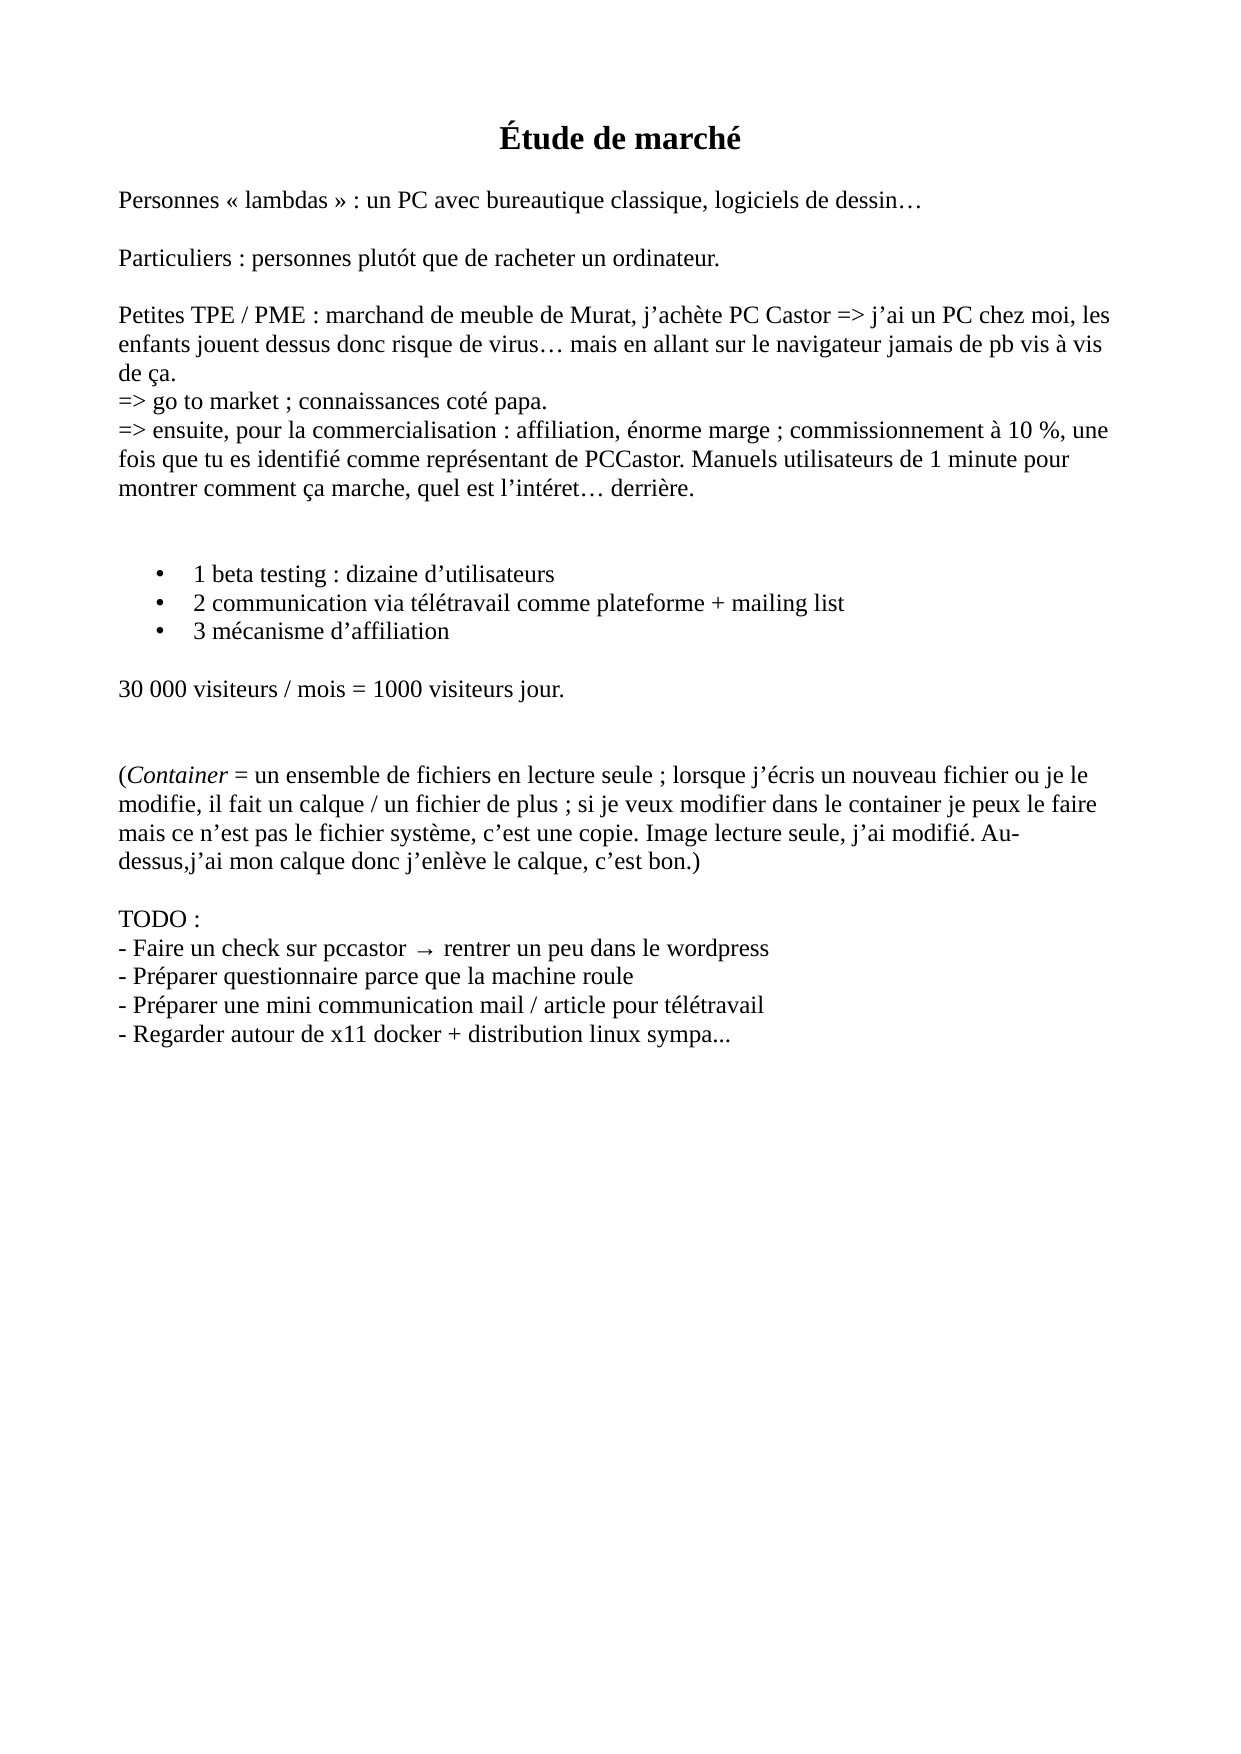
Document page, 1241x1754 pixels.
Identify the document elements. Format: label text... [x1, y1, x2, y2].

text (Container = un ensemble de fichiers en lecture seule ; lorsque j’écris un nouveau fichier ou je le modifie, il fait un calque / un fichier de plus ; si je veux modifier dans le container je peux le faire mais ce n’est pas le fichier système, c’est une copie. Image lecture seule, j’ai modifié. Au-dessus,j’ai mon calque donc j’enlève le calque, c’est bon.) [118, 760, 1122, 875]
text - Regarder autour de x11 docker + distribution linux sympa... [118, 1019, 1122, 1048]
text - Préparer questionnaire parce que la machine roule [118, 961, 1122, 990]
text 30 000 visiteurs / mois = 1000 visiteurs jour. [118, 674, 1122, 703]
text Particuliers : personnes plutót que de racheter un ordinateur. [118, 243, 1122, 271]
text Petites TPE / PME : marchand de meuble de Murat, j’achète PC Castor => j’ai un PC chez moi, les enfants jouent dessus donc risque de virus… mais en allant sur le navigateur jamais de pb vis à vis de ça. [118, 300, 1122, 386]
list 2 communication via télétravail comme plateforme + mailing list [156, 588, 1122, 616]
text Étude de marché [118, 118, 1122, 156]
text Personnes « lambdas » : un PC avec bureautique classique, logiciels de dessin… [118, 185, 1122, 214]
text - Faire un check sur pccastor → rentrer un peu dans le wordpress [118, 933, 1122, 961]
list 3 mécanisme d’affiliation [156, 616, 1122, 645]
text => go to market ; connaissances coté papa. [118, 386, 1122, 415]
text - Préparer une mini communication mail / article pour télétravail [118, 990, 1122, 1019]
text TODO : [118, 904, 1122, 933]
list 1 beta testing : dizaine d’utilisateurs [156, 559, 1122, 588]
text => ensuite, pour la commercialisation : affiliation, énorme marge ; commissionnement à 10 %, une fois que tu es identifié comme représentant de PCCastor. Manuels utilisateurs de 1 minute pour montrer comment ça marche, quel est l’intéret… derrière. [118, 415, 1122, 501]
